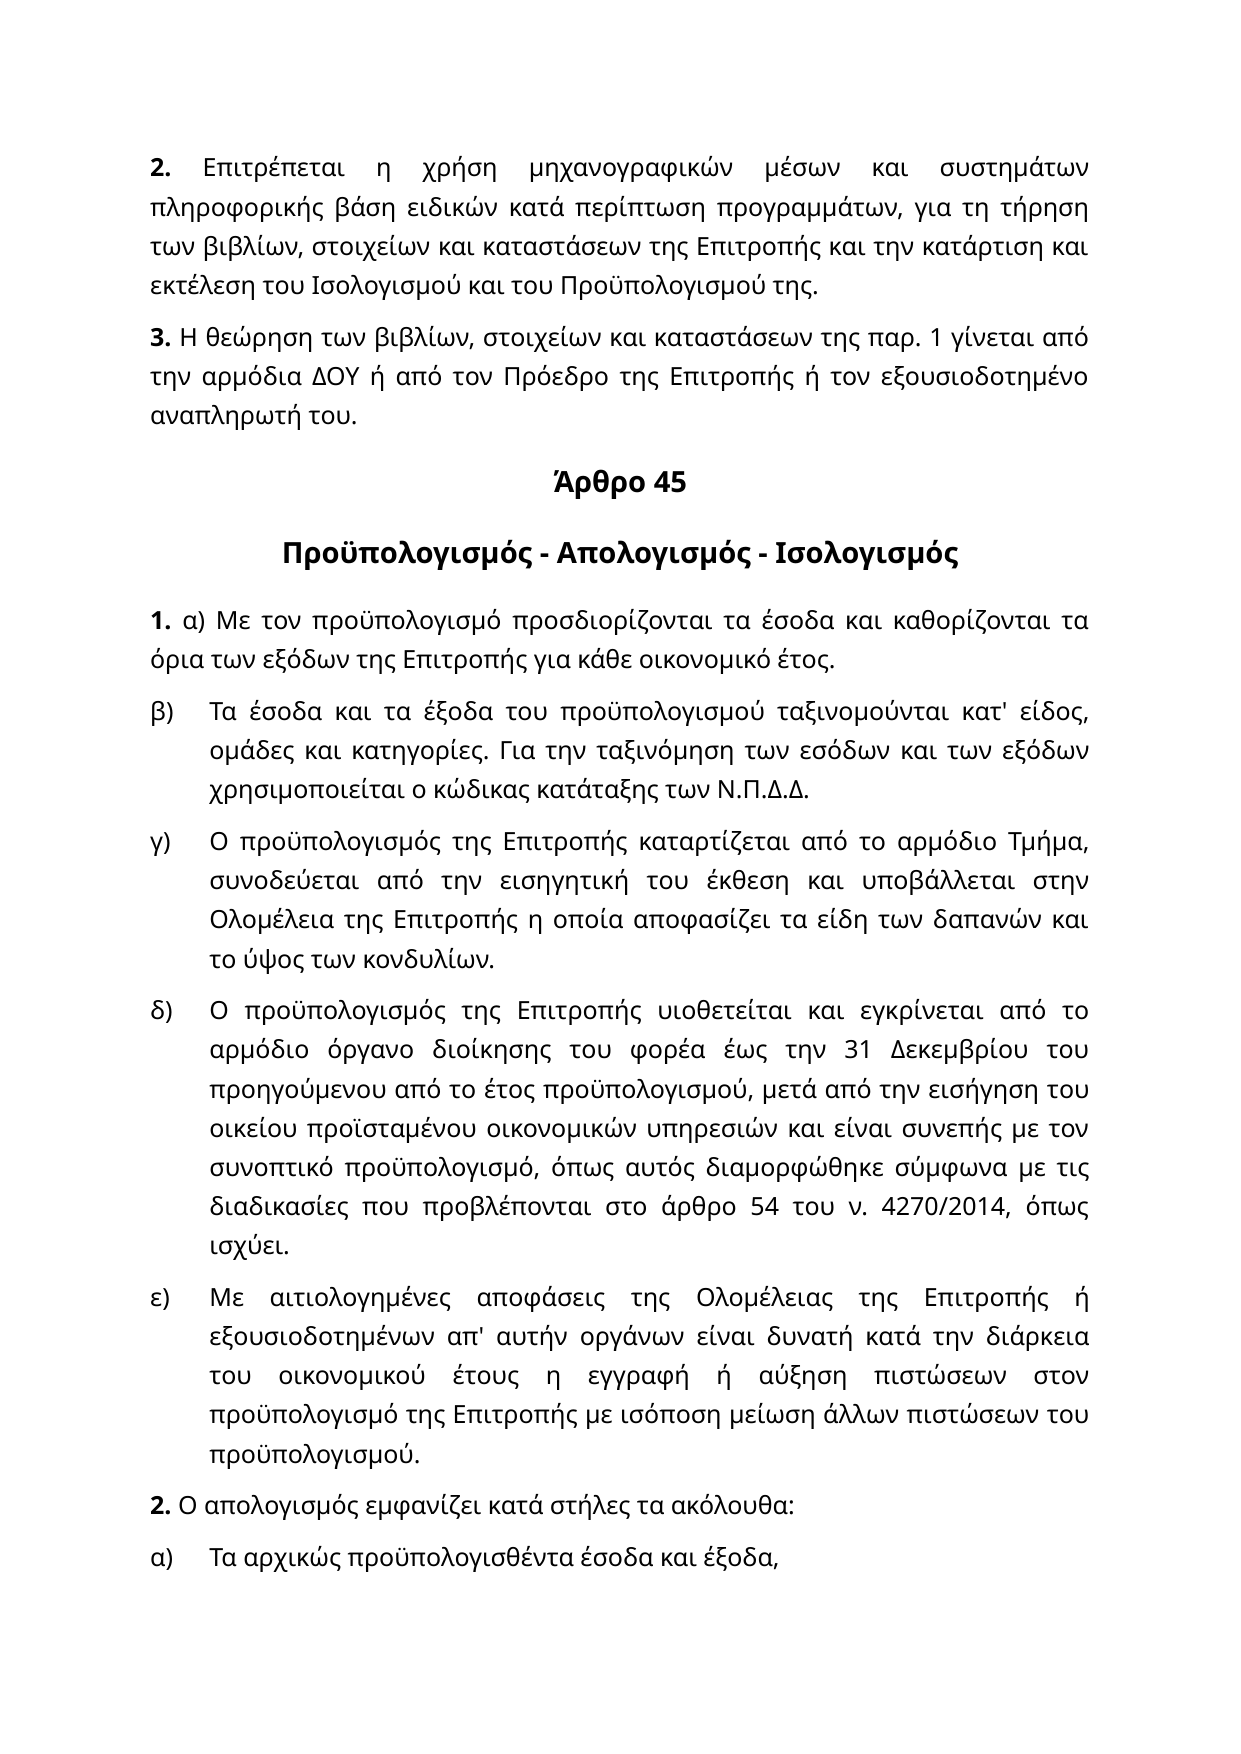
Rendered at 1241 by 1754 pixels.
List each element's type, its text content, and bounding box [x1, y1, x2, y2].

list α) Τα αρχικώς προϋπολογισθέντα έσοδα και έξοδα, [150, 1539, 1090, 1574]
text 2. Επιτρέπεται η χρήση μηχανογραφικών μέσων και συστημάτων πληροφορικής βάση ειδικών κατά περίπτωση προγραμμάτων, για τη τήρηση των βιβλίων, στοιχείων και καταστάσεων της Επιτροπής και την κατάρτιση και εκτέλεση του Ισολογισμού και του Προϋπολογισμού της. [150, 150, 1090, 302]
list ε) Με αιτιολογημένες αποφάσεις της Ολομέλειας της Επιτροπής ή εξουσιοδοτημένων απ' αυτήν οργάνων είναι δυνατή κατά την διάρκεια του οικονομικού έτους η εγγραφή ή αύξηση πιστώσεων στον προϋπολογισμό της Επιτροπής με ισόποση μείωση άλλων πιστώσεων του προϋπολογισμού. [150, 1279, 1090, 1470]
list γ) Ο προϋπολογισμός της Επιτροπής καταρτίζεται από το αρμόδιο Τμήμα, συνοδεύεται από την εισηγητική του έκθεση και υποβάλλεται στην Ολομέλεια της Επιτροπής η οποία αποφασίζει τα είδη των δαπανών και το ύψος των κονδυλίων. [150, 824, 1090, 975]
list β) Τα έσοδα και τα έξοδα του προϋπολογισμού ταξινομούνται κατ' είδος, ομάδες και κατηγορίες. Για την ταξινόμηση των εσόδων και των εξόδων χρησιμοποιείται ο κώδικας κατάταξης των Ν.Π.Δ.Δ. [150, 694, 1090, 806]
list δ) Ο προϋπολογισμός της Επιτροπής υιοθετείται και εγκρίνεται από το αρμόδιο όργανο διοίκησης του φορέα έως την 31 Δεκεμβρίου του προηγούμενου από το έτος προϋπολογισμού, μετά από την εισήγηση του οικείου προϊσταμένου οικονομικών υπηρεσιών και είναι συνεπής με τον συνοπτικό προϋπολογισμό, όπως αυτός διαμορφώθηκε σύμφωνα με τις διαδικασίες που προβλέπονται στο άρθρο 54 του ν. 4270/2014, όπως ισχύει. [150, 993, 1090, 1262]
subtitle Άρθρο 45 [150, 462, 1090, 501]
text 2. Ο απολογισμός εμφανίζει κατά στήλες τα ακόλουθα: [150, 1488, 1090, 1522]
subtitle Προϋπολογισμός - Απολογισμός - Ισολογισμός [150, 532, 1090, 572]
text 3. Η θεώρηση των βιβλίων, στοιχείων και καταστάσεων της παρ. 1 γίνεται από την αρμόδια ΔΟΥ ή από τον Πρόεδρο της Επιτροπής ή τον εξουσιοδοτημένο αναπληρωτή του. [150, 319, 1090, 432]
text 1. α) Με τον προϋπολογισμό προσδιορίζονται τα έσοδα και καθορίζονται τα όρια των εξόδων της Επιτροπής για κάθε οικονομικό έτος. [150, 603, 1090, 676]
